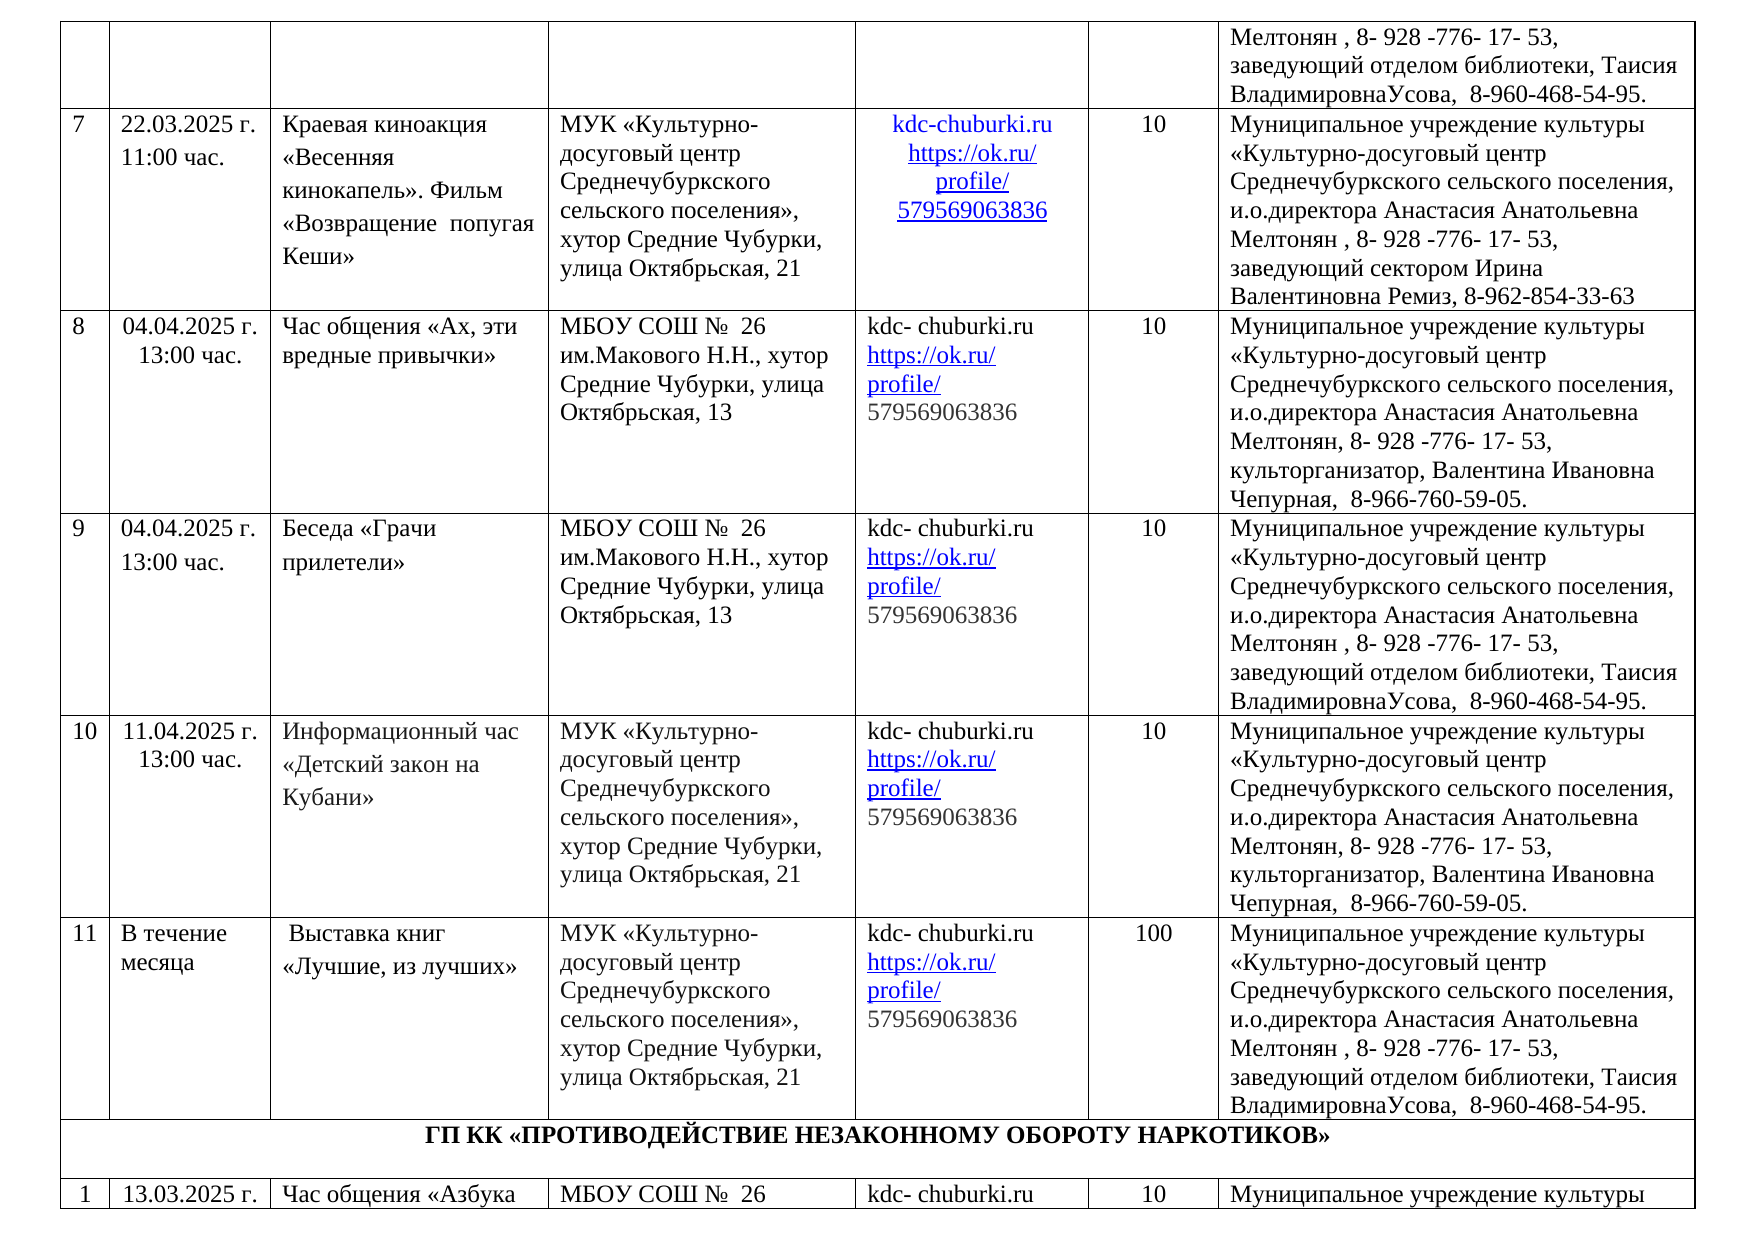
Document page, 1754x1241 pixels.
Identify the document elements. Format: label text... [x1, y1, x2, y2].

table_cell Муниципальное учреждение культуры «Культурно-досуговый центр Среднечубуркского сельского поселения, и.о.директора Анастасия Анатольевна Мелтонян , 8- 928 -776- 17- 53, заведующий отделом библиотеки, Таисия ВладимировнаУсова, 8-960-468-54-95. [1219, 918, 1694, 1119]
table_cell 10 [1089, 311, 1218, 512]
table_cell Муниципальное учреждение культуры «Культурно-досуговый центр Среднечубуркского сельского поселения, и.о.директора Анастасия Анатольевна Мелтонян, 8- 928 -776- 17- 53, культорганизатор, Валентина Ивановна Чепурная, 8-966-760-59-05. [1219, 716, 1694, 917]
table_cell kdc- chuburki.ru https://ok.ru/profile/579569063836 [856, 918, 1088, 1119]
table_cell Мелтонян , 8- 928 -776- 17- 53, заведующий отделом библиотеки, Таисия ВладимировнаУсова, 8-960-468-54-95. [1219, 22, 1694, 108]
table_cell Муниципальное учреждение культуры [1219, 1179, 1694, 1208]
table_cell Муниципальное учреждение культуры «Культурно-досуговый центр Среднечубуркского сельского поселения, и.о.директора Анастасия Анатольевна Мелтонян , 8- 928 -776- 17- 53, заведующий сектором Ирина Валентиновна Ремиз, 8-962-854-33-63 [1219, 109, 1694, 310]
table_cell kdc- chuburki.ru https://ok.ru/profile/579569063836 [856, 311, 1088, 512]
table_cell Муниципальное учреждение культуры «Культурно-досуговый центр Среднечубуркского сельского поселения, и.о.директора Анастасия Анатольевна Мелтонян, 8- 928 -776- 17- 53, культорганизатор, Валентина Ивановна Чепурная, 8-966-760-59-05. [1219, 311, 1694, 512]
table_cell Час общения «Ах, эти вредные привычки» [271, 311, 548, 512]
table_cell 8 [61, 311, 109, 512]
table_cell Муниципальное учреждение культуры «Культурно-досуговый центр Среднечубуркского сельского поселения, и.о.директора Анастасия Анатольевна Мелтонян , 8- 928 -776- 17- 53, заведующий отделом библиотеки, Таисия ВладимировнаУсова, 8-960-468-54-95. [1219, 514, 1694, 715]
table_cell 10 [1089, 1179, 1218, 1208]
table_cell 10 [1089, 109, 1218, 310]
table_cell 9 [61, 514, 109, 715]
table_cell [61, 22, 109, 108]
table_cell В течение месяца [110, 918, 270, 1119]
table_cell Информационный час «Детский закон на Кубани» [271, 716, 548, 917]
table_cell МБОУ СОШ № 26 им.Макового Н.Н., хутор Средние Чубурки, улица Октябрьская, 13 [549, 514, 855, 715]
table_cell ГП КК «ПРОТИВОДЕЙСТВИЕ НЕЗАКОННОМУ ОБОРОТУ НАРКОТИКОВ» [61, 1120, 1694, 1178]
table_cell [1089, 22, 1218, 108]
table_cell Час общения «Азбука [271, 1179, 548, 1208]
table_cell [271, 22, 548, 108]
table_cell МБОУ СОШ № 26 [549, 1179, 855, 1208]
table_cell [110, 22, 270, 108]
table_cell Краевая киноакция «Весенняя кинокапель». Фильм «Возвращение попугая Кеши» [271, 109, 548, 310]
table_cell 13.03.2025 г. [110, 1179, 270, 1208]
table_cell 04.04.2025 г. 13:00 час. [110, 311, 270, 512]
table_cell 10 [61, 716, 109, 917]
table_cell 04.04.2025 г. 13:00 час. [110, 514, 270, 715]
table_cell 11 [61, 918, 109, 1119]
table_cell [549, 22, 855, 108]
table_cell МУК «Культурно-досуговый центр Среднечубуркского сельского поселения», хутор Средние Чубурки, улица Октябрьская, 21 [549, 716, 855, 917]
table_cell kdc- chuburki.ru https://ok.ru/profile/579569063836 [856, 716, 1088, 917]
table_cell 22.03.2025 г. 11:00 час. [110, 109, 270, 310]
table_cell Выставка книг «Лучшие, из лучших» [271, 918, 548, 1119]
table_cell 11.04.2025 г. 13:00 час. [110, 716, 270, 917]
table_cell kdc- chuburki.ru https://ok.ru/profile/579569063836 [856, 514, 1088, 715]
table_cell kdc- chuburki.ru [856, 1179, 1088, 1208]
table_cell [856, 22, 1088, 108]
table_cell kdc-chuburki.ru https://ok.ru/profile/579569063836 [856, 109, 1088, 310]
table_cell МУК «Культурно-досуговый центр Среднечубуркского сельского поселения», хутор Средние Чубурки, улица Октябрьская, 21 [549, 918, 855, 1119]
table_cell 100 [1089, 918, 1218, 1119]
table_cell 10 [1089, 716, 1218, 917]
table_cell МБОУ СОШ № 26 им.Макового Н.Н., хутор Средние Чубурки, улица Октябрьская, 13 [549, 311, 855, 512]
table_cell Беседа «Грачи прилетели» [271, 514, 548, 715]
table_cell 10 [1089, 514, 1218, 715]
table_cell МУК «Культурно-досуговый центр Среднечубуркского сельского поселения», хутор Средние Чубурки, улица Октябрьская, 21 [549, 109, 855, 310]
table_cell 7 [61, 109, 109, 310]
table_cell 1 [61, 1179, 109, 1208]
